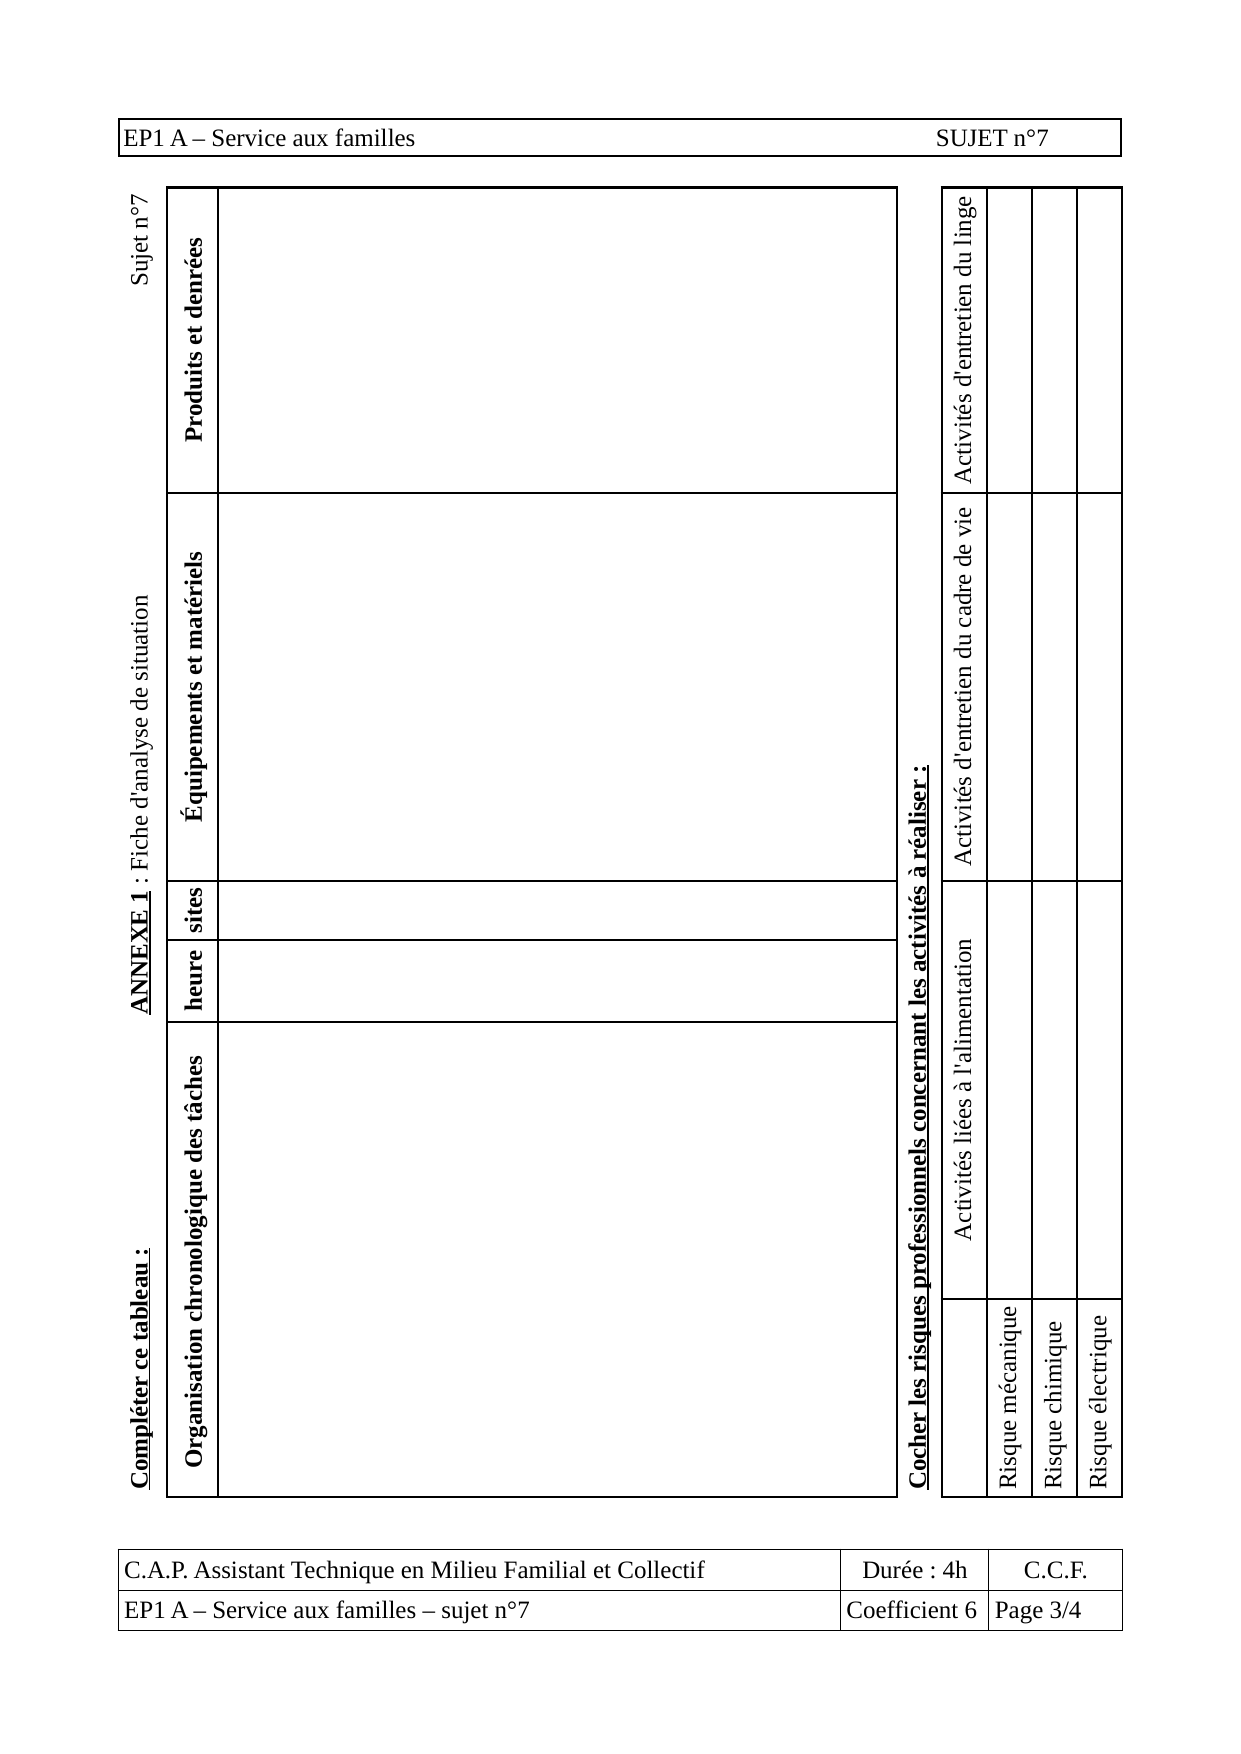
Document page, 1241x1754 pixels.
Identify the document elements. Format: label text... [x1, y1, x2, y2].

table_cell [1033, 882, 1076, 1298]
table_cell Activités d'entretien du cadre de vie [943, 494, 986, 880]
table_cell [988, 494, 1031, 880]
table_cell [1033, 494, 1076, 880]
table_cell Activités liées à l'alimentation [943, 882, 986, 1298]
table_cell Compléter ce tableau : [118, 1021, 166, 1496]
table_header [988, 189, 1031, 492]
table_cell [1078, 882, 1121, 1298]
table_cell [988, 882, 1031, 1298]
table_cell Équipements et matériels [168, 494, 217, 880]
table_header [219, 189, 896, 492]
table_cell [219, 882, 896, 939]
table_header [1033, 189, 1076, 492]
table_cell [219, 494, 896, 880]
table_header [1078, 189, 1121, 492]
table_header Produits et denrées [168, 189, 217, 492]
table_cell [219, 1023, 896, 1496]
table_cell Risque mécanique [988, 1300, 1031, 1496]
table_cell sites [168, 882, 217, 939]
table_cell Risque électrique [1078, 1300, 1121, 1496]
table_header Activités d'entretien du linge [943, 189, 986, 492]
table_header Cocher les risques professionnels concernant les activités à réaliser : [898, 186, 941, 1496]
table_cell [943, 1300, 986, 1496]
table_cell Organisation chronologique des tâches [168, 1023, 217, 1496]
table_header Sujet n°12 [118, 186, 166, 492]
table_cell [1078, 494, 1121, 880]
table_cell ANNEXE 1 : Fiche d'analyse de situation [118, 492, 166, 1021]
table_cell heure [168, 941, 217, 1021]
table_cell Risque chimique [1033, 1300, 1076, 1496]
table_cell [219, 941, 896, 1021]
